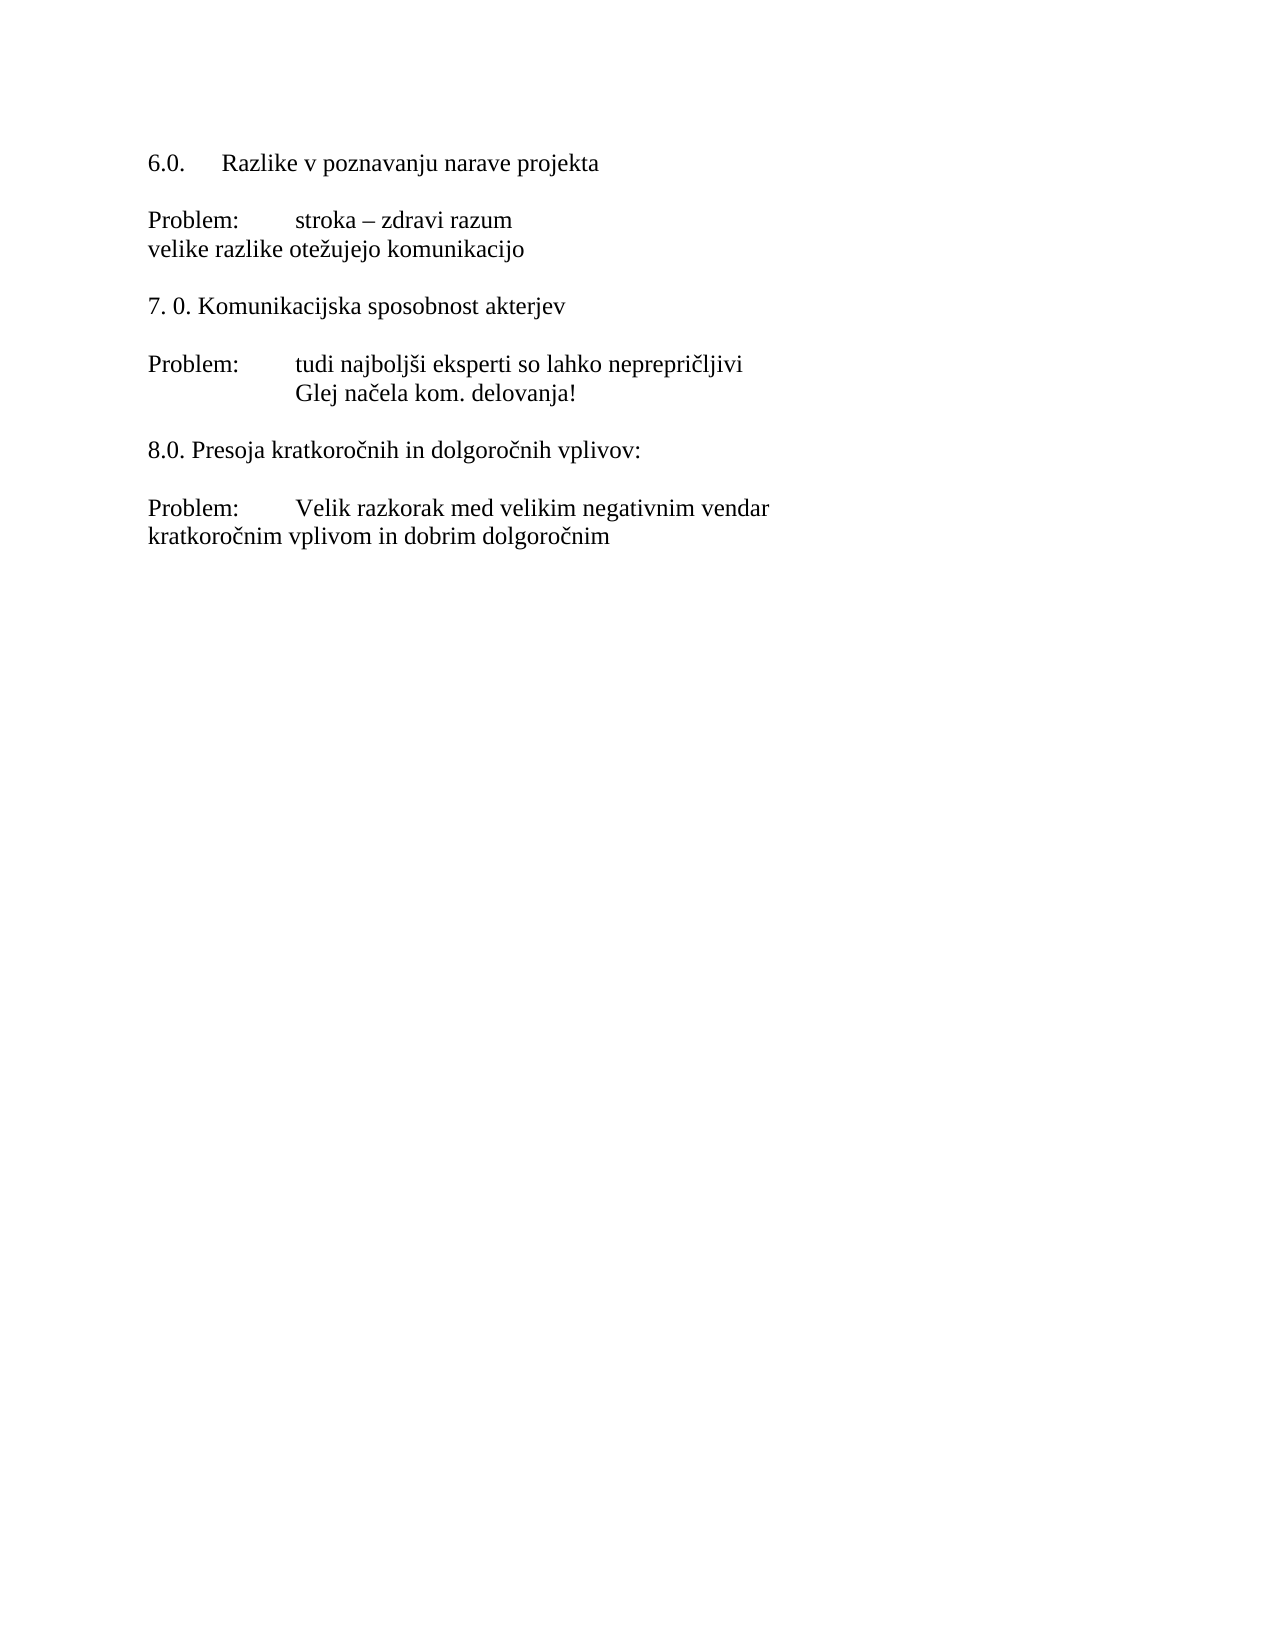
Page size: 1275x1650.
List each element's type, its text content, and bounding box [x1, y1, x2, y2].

text Glej načela kom. delovanja! [148, 378, 1127, 406]
text Problem: Velik razkorak med velikim negativnim vendar [148, 493, 1127, 521]
text Problem: stroka – zdravi razum [148, 205, 1127, 234]
text 8.0. Presoja kratkoročnih in dolgoročnih vplivov: [148, 435, 1127, 464]
text 7. 0. Komunikacijska sposobnost akterjev [148, 291, 1127, 320]
text kratkoročnim vplivom in dobrim dolgoročnim [148, 521, 1127, 550]
text 6.0. Razlike v poznavanju narave projekta [148, 148, 1127, 176]
text Problem: tudi najboljši eksperti so lahko neprepričljivi [148, 349, 1127, 378]
text velike razlike otežujejo komunikacijo [148, 234, 1127, 263]
